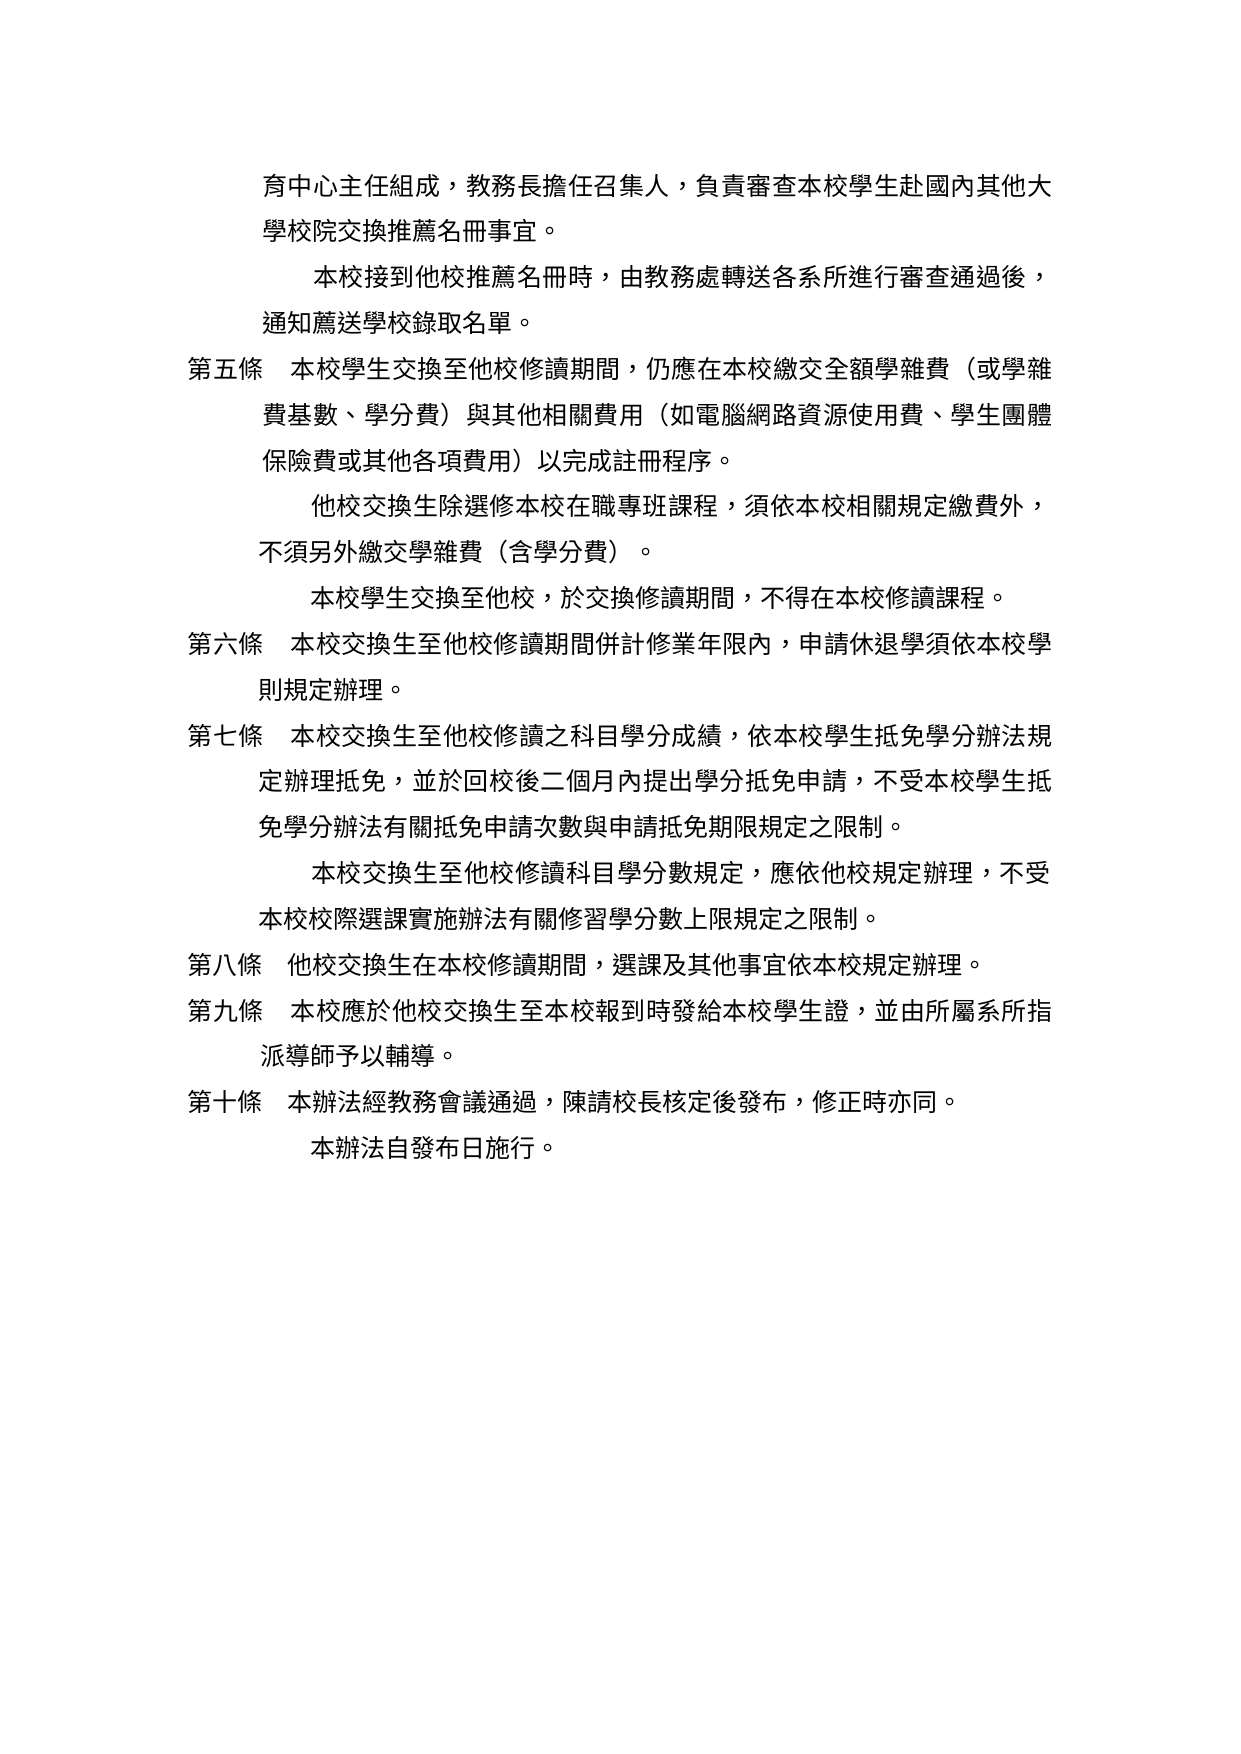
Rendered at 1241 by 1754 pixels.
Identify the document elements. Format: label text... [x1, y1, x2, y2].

text 第八條 他校交換生在本校修讀期間，選課及其他事宜依本校規定辦理。 [187, 937, 1053, 983]
text 第六條 本校交換生至他校修讀期間併計修業年限內，申請休退學須依本校學則規定辦理。 [187, 617, 1053, 708]
text 本校接到他校推薦名冊時，由教務處轉送各系所進行審查通過後，通知薦送學校錄取名單。 [262, 250, 1053, 342]
text 第九條 本校應於他校交換生至本校報到時發給本校學生證，並由所屬系所指派導師予以輔導。 [187, 983, 1053, 1075]
text 第十條 本辦法經教務會議通過，陳請校長核定後發布，修正時亦同。 [187, 1075, 1053, 1121]
text 他校交換生除選修本校在職專班課程，須依本校相關規定繳費外，不須另外繳交學雜費（含學分費）。 [259, 479, 1053, 571]
text 第七條 本校交換生至他校修讀之科目學分成績，依本校學生抵免學分辦法規定辦理抵免，並於回校後二個月內提出學分抵免申請，不受本校學生抵免學分辦法有關抵免申請次數與申請抵免期限規定之限制。 [187, 708, 1053, 846]
text 本辦法自發布日施行。 [310, 1121, 1053, 1167]
text 本校交換生至他校修讀科目學分數規定，應依他校規定辦理，不受本校校際選課實施辦法有關修習學分數上限規定之限制。 [259, 846, 1053, 937]
text 第五條 本校學生交換至他校修讀期間，仍應在本校繳交全額學雜費（或學雜費基數、學分費）與其他相關費用（如電腦網路資源使用費、學生團體保險費或其他各項費用）以完成註冊程序。 [187, 342, 1053, 479]
text 本校學生交換至他校，於交換修讀期間，不得在本校修讀課程。 [310, 571, 1053, 617]
text 育中心主任組成，教務長擔任召集人，負責審查本校學生赴國內其他大學校院交換推薦名冊事宜。 [262, 158, 1053, 250]
